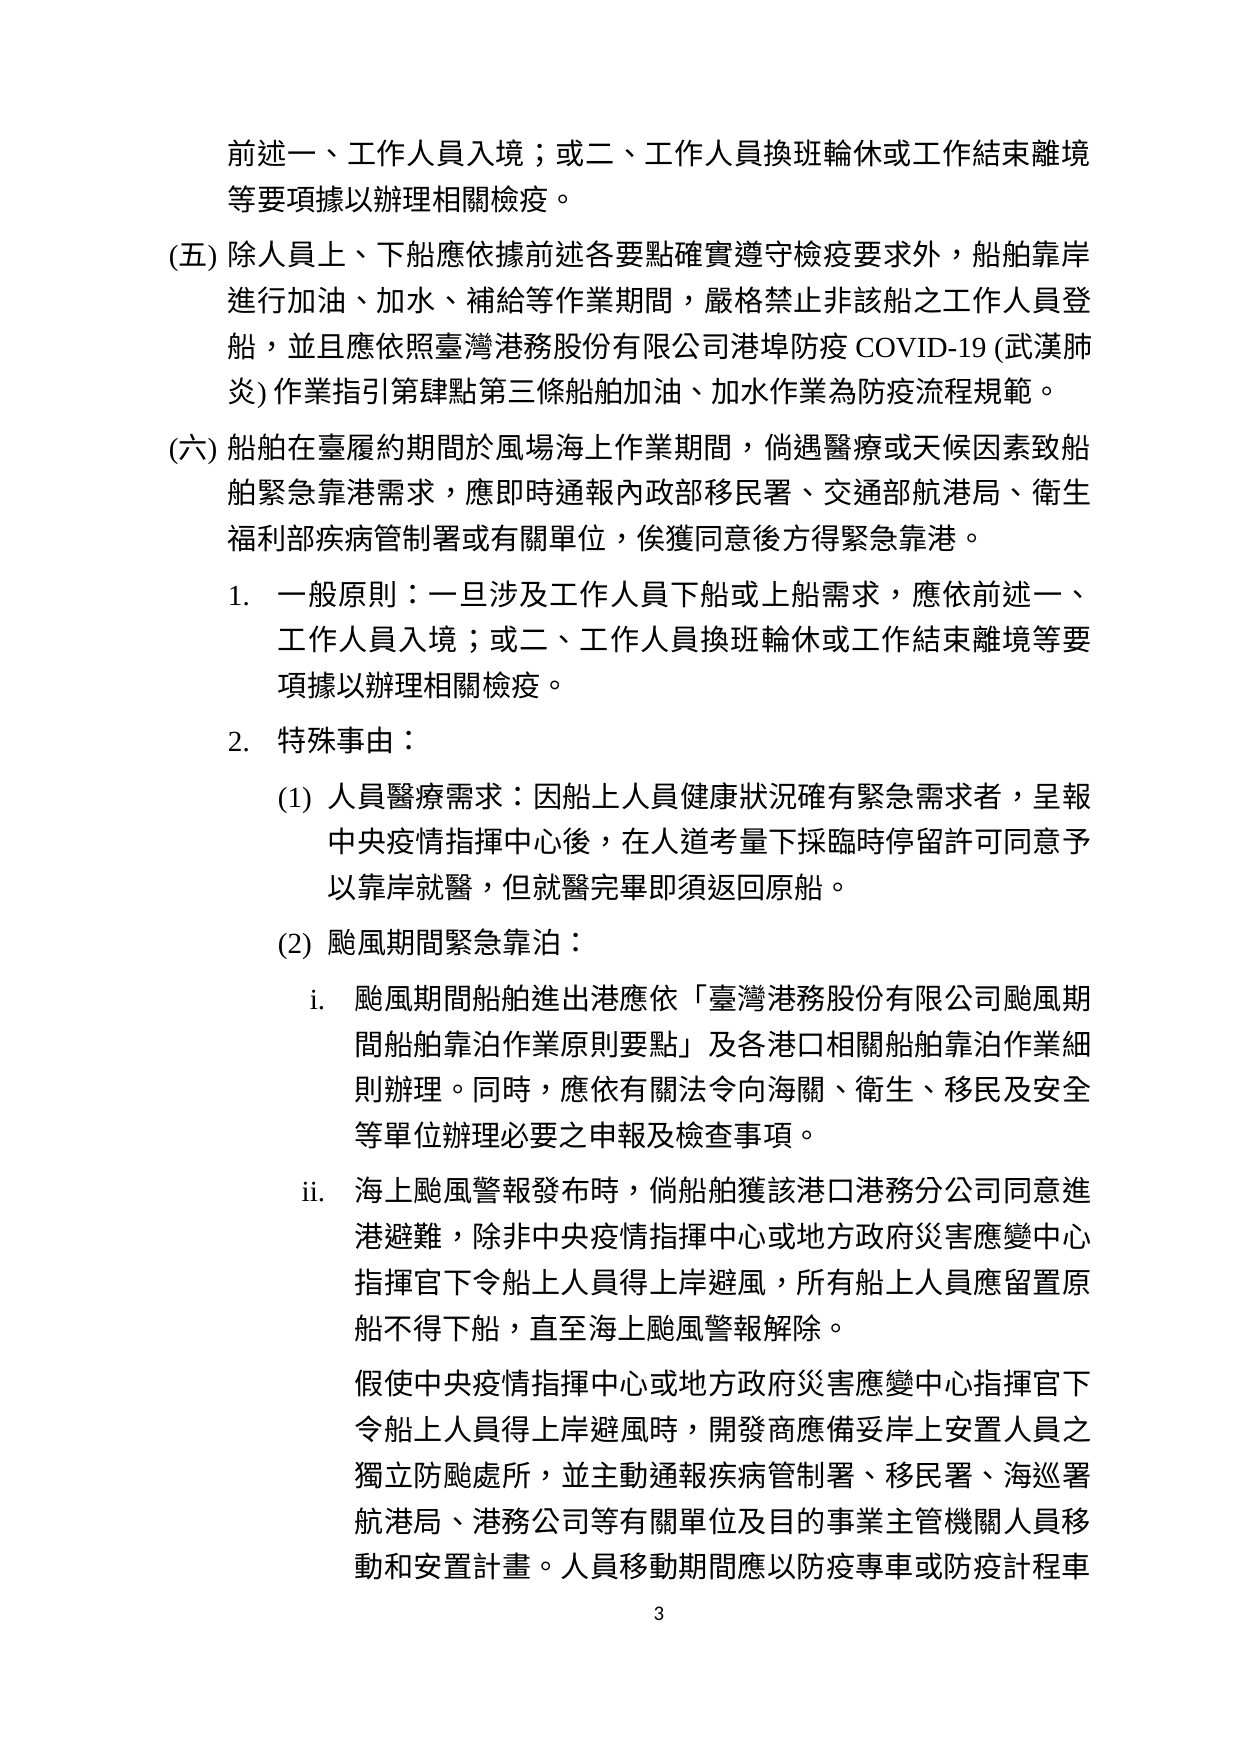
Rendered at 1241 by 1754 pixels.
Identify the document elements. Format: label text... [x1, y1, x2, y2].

list 一般原則：一旦涉及工作人員下船或上船需求，應依前述一、工作人員入境；或二、工作人員換班輪休或工作結束離境等要項據以辦理相關檢疫。 [228, 568, 1092, 706]
list 颱風期間緊急靠泊： [278, 917, 1092, 963]
list 除人員上、下船應依據前述各要點確實遵守檢疫要求外，船舶靠岸進行加油、加水、補給等作業期間，嚴格禁止非該船之工作人員登船，並且應依照臺灣港務股份有限公司港埠防疫COVID-19 (武漢肺炎) 作業指引第肆點第三條船舶加油、加水作業為防疫流程規範。 [168, 229, 1092, 412]
list 人員醫療需求：因船上人員健康狀況確有緊急需求者，呈報中央疫情指揮中心後，在人道考量下採臨時停留許可同意予以靠岸就醫，但就醫完畢即須返回原船。 [278, 770, 1092, 908]
list 前述一、工作人員入境；或二、工作人員換班輪休或工作結束離境等要項據以辦理相關檢疫。 [168, 128, 1092, 219]
list 特殊事由： [228, 715, 1092, 761]
list 颱風期間船舶進出港應依「臺灣港務股份有限公司颱風期間船舶靠泊作業原則要點」及各港口相關船舶靠泊作業細則辦理。同時，應依有關法令向海關、衛生、移民及安全等單位辦理必要之申報及檢查事項。 [325, 972, 1092, 1156]
list 假使中央疫情指揮中心或地方政府災害應變中心指揮官下令船上人員得上岸避風時，開發商應備妥岸上安置人員之獨立防颱處所，並主動通報疾病管制署、移民署、海巡署、航港局、港務公司等有關單位及目的事業主管機關人員移動和安置計畫。人員移動期間應以防疫專車或防疫計程車為安排外，同時須全程配戴口罩。上岸避風期間，開發商應確實督導人員維持健康自主管理。一旦海上颱風警報解除或上岸命令解除，應即刻移動人員返回原船。 [354, 1358, 1092, 1587]
list 船舶在臺履約期間於風場海上作業期間，倘遇醫療或天候因素致船舶緊急靠港需求，應即時通報內政部移民署、交通部航港局、衛生福利部疾病管制署或有關單位，俟獲同意後方得緊急靠港。 [168, 421, 1092, 559]
list 海上颱風警報發布時，倘船舶獲該港口港務分公司同意進港避難，除非中央疫情指揮中心或地方政府災害應變中心指揮官下令船上人員得上岸避風，所有船上人員應留置原船不得下船，直至海上颱風警報解除。 [325, 1165, 1092, 1348]
